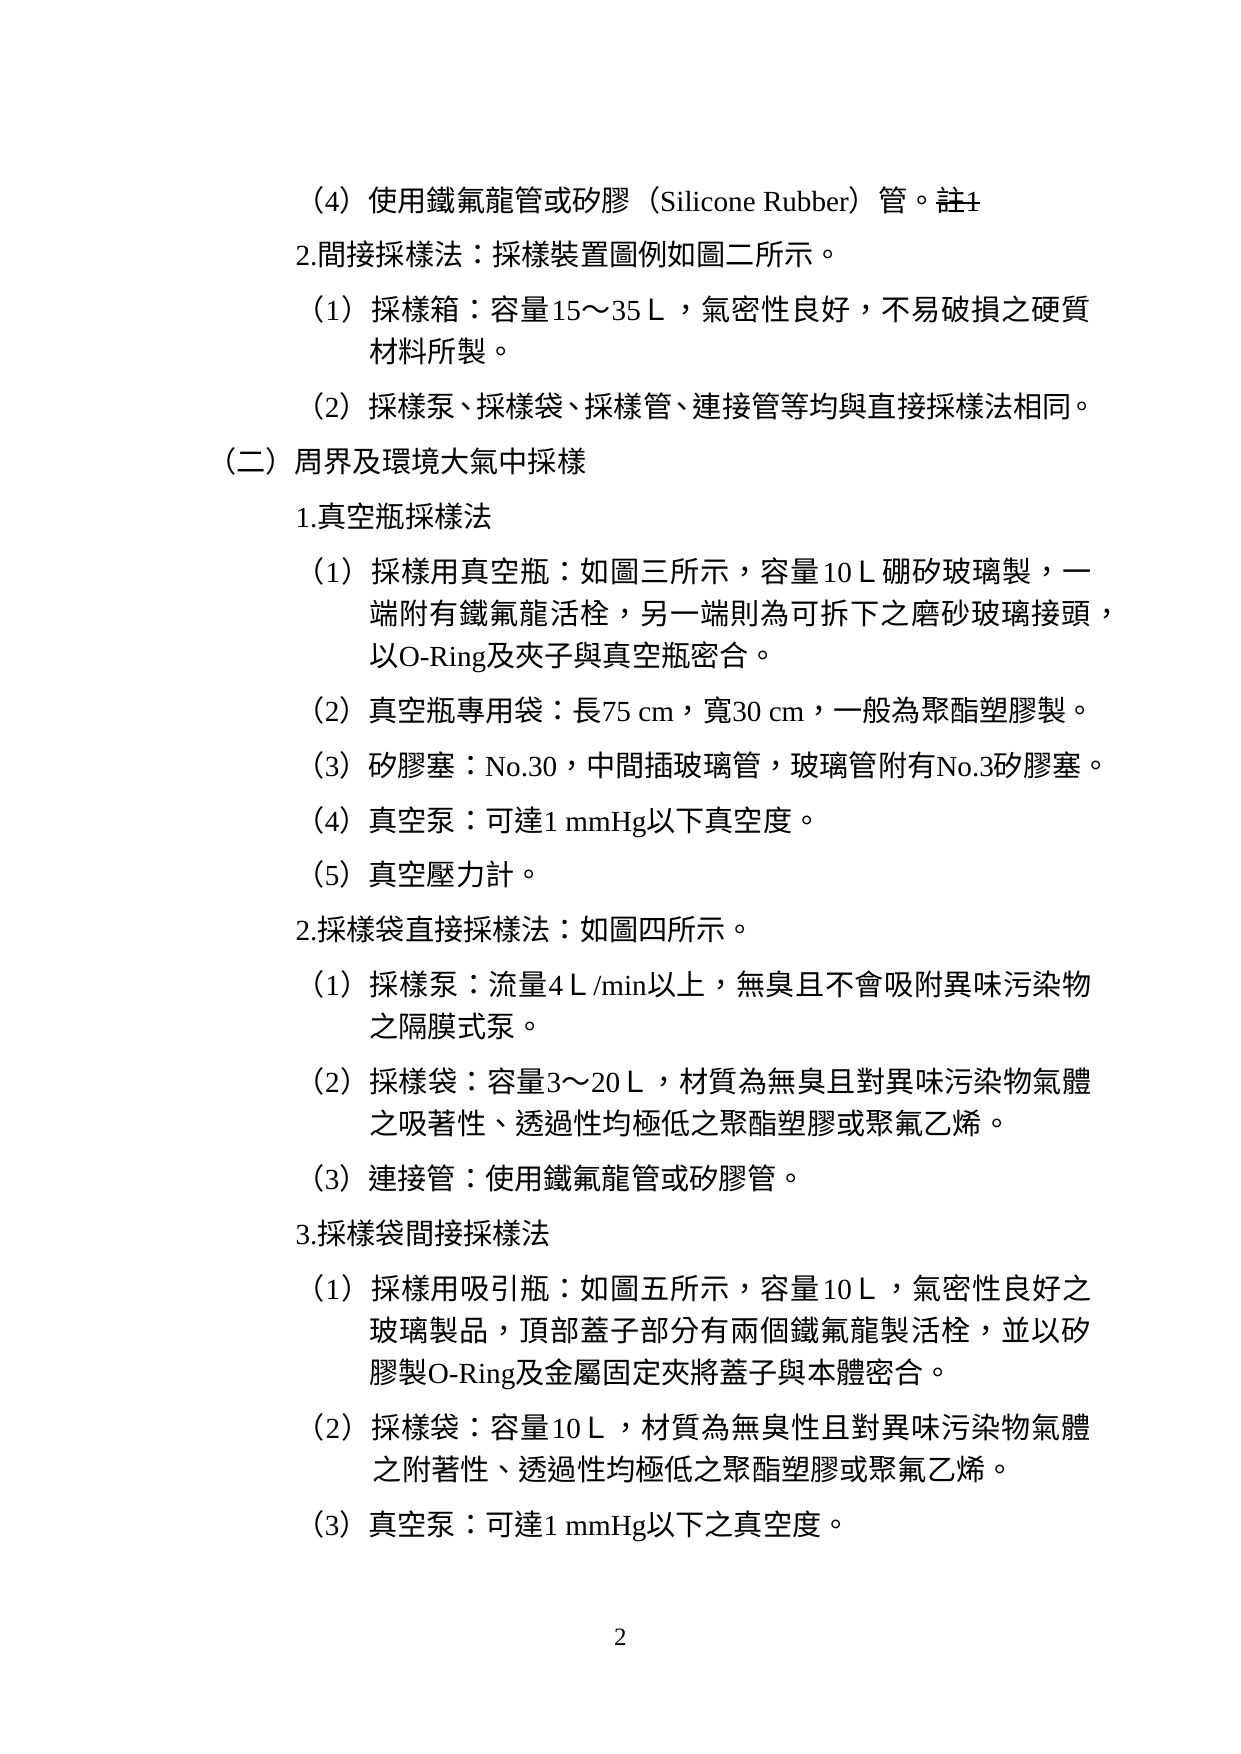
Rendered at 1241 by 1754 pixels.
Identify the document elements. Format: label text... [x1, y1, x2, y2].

list 2.採樣袋直接採樣法：如圖四所示。 [295, 907, 1092, 949]
list （2）採樣袋：容量3～20Ｌ，材質為無臭且對異味污染物氣體之吸著性、透過性均極低之聚酯塑膠或聚氟乙烯。 [295, 1059, 1092, 1143]
list （2）採樣泵、採樣袋、採樣管、連接管等均與直接採樣法相同。 [295, 384, 1092, 426]
list 1.真空瓶採樣法 [295, 493, 1092, 536]
list （4）真空泵：可達1 mmHg以下真空度。 [295, 797, 1092, 839]
list （1）採樣箱：容量15～35Ｌ，氣密性良好，不易破損之硬質材料所製。 [295, 287, 1092, 371]
list （2）採樣袋：容量10Ｌ，材質為無臭性且對異味污染物氣體之附著性、透過性均極低之聚酯塑膠或聚氟乙烯。 [295, 1405, 1092, 1489]
list （4）使用鐵氟龍管或矽膠（Silicone Rubber）管。註1 [295, 177, 1092, 219]
list 3.採樣袋間接採樣法 [295, 1211, 1092, 1253]
list （3）連接管：使用鐵氟龍管或矽膠管。 [295, 1156, 1092, 1198]
list 2.間接採樣法：採樣裝置圖例如圖二所示。 [295, 232, 1092, 274]
list （3）真空泵：可達1 mmHg以下之真空度。 [295, 1502, 1092, 1544]
list （1）採樣泵：流量4Ｌ/min以上，無臭且不會吸附異味污染物之隔膜式泵。 [295, 962, 1092, 1046]
list （二）周界及環境大氣中採樣 [207, 439, 1092, 481]
list （1）採樣用真空瓶：如圖三所示，容量10Ｌ硼矽玻璃製，一端附有鐵氟龍活栓，另一端則為可拆下之磨砂玻璃接頭，以O-Ring及夾子與真空瓶密合。 [295, 548, 1092, 675]
list （1）採樣用吸引瓶：如圖五所示，容量10Ｌ，氣密性良好之玻璃製品，頂部蓋子部分有兩個鐵氟龍製活栓，並以矽膠製O-Ring及金屬固定夾將蓋子與本體密合。 [295, 1265, 1092, 1392]
list （5）真空壓力計。 [295, 852, 1092, 894]
list （2）真空瓶專用袋：長75 cm，寬30 cm，一般為聚酯塑膠製。 [295, 688, 1092, 730]
list （3）矽膠塞：No.30，中間插玻璃管，玻璃管附有No.3矽膠塞。 [295, 742, 1092, 785]
